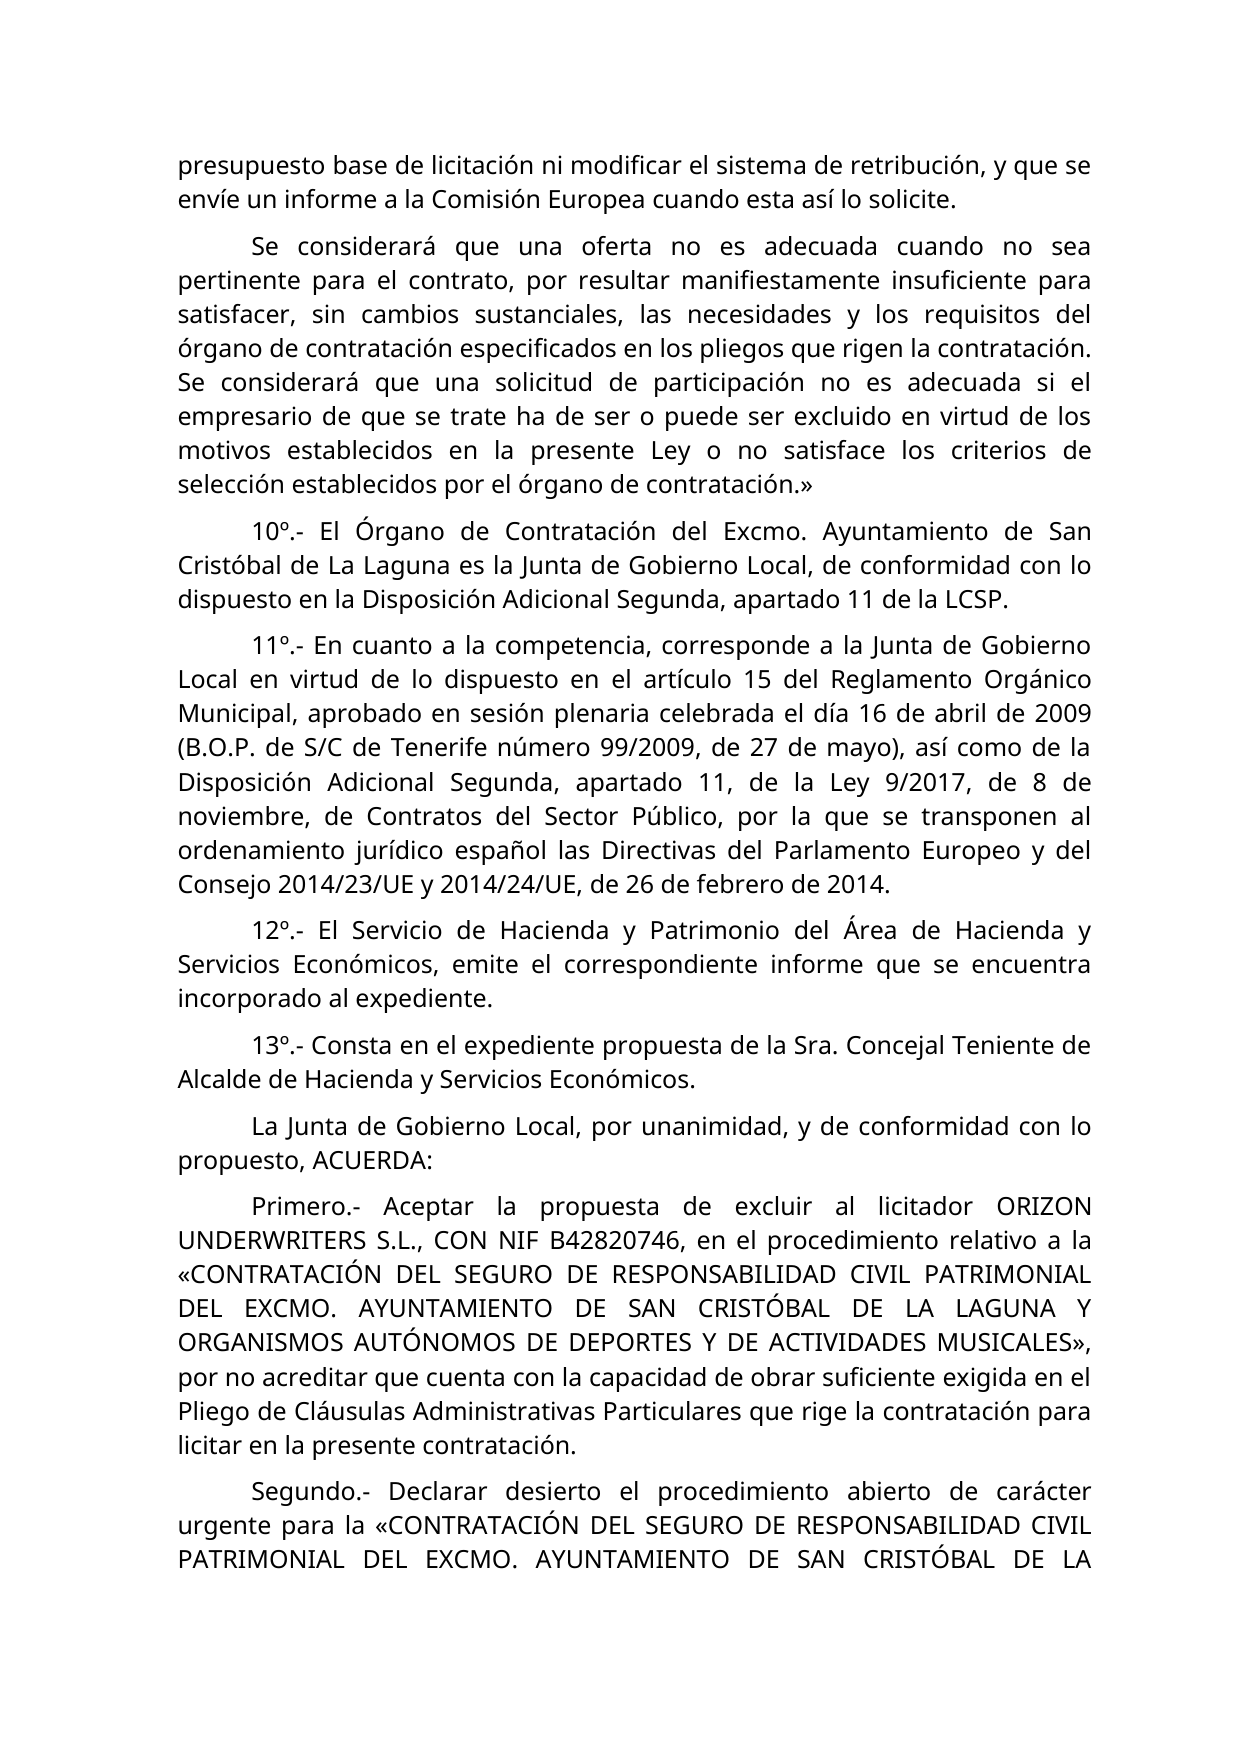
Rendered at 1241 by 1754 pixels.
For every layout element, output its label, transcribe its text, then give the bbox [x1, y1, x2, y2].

text Se considerará que una oferta no es adecuada cuando no sea pertinente para el contrato, por resultar manifiestamente insuficiente para satisfacer, sin cambios sustanciales, las necesidades y los requisitos del órgano de contratación especificados en los pliegos que rigen la contratación. Se considerará que una solicitud de participación no es adecuada si el empresario de que se trate ha de ser o puede ser excluido en virtud de los motivos establecidos en la presente Ley o no satisface los criterios de selección establecidos por el órgano de contratación.» [177, 228, 1093, 501]
text presupuesto base de licitación ni modificar el sistema de retribución, y que se envíe un informe a la Comisión Europea cuando esta así lo solicite. [177, 148, 1093, 216]
text Primero.- Aceptar la propuesta de excluir al licitador ORIZON UNDERWRITERS S.L., CON NIF B42820746, en el procedimiento relativo a la «CONTRATACIÓN DEL SEGURO DE RESPONSABILIDAD CIVIL PATRIMONIAL DEL EXCMO. AYUNTAMIENTO DE SAN CRISTÓBAL DE LA LAGUNA Y ORGANISMOS AUTÓNOMOS DE DEPORTES Y DE ACTIVIDADES MUSICALES», por no acreditar que cuenta con la capacidad de obrar suficiente exigida en el Pliego de Cláusulas Administrativas Particulares que rige la contratación para licitar en la presente contratación. [177, 1189, 1093, 1461]
text Segundo.- Declarar desierto el procedimiento abierto de carácter urgente para la «CONTRATACIÓN DEL SEGURO DE RESPONSABILIDAD CIVIL PATRIMONIAL DEL EXCMO. AYUNTAMIENTO DE SAN CRISTÓBAL DE LA [177, 1474, 1093, 1576]
text 13º.- Consta en el expediente propuesta de la Sra. Concejal Teniente de Alcalde de Hacienda y Servicios Económicos. [177, 1028, 1093, 1096]
text 12º.- El Servicio de Hacienda y Patrimonio del Área de Hacienda y Servicios Económicos, emite el correspondiente informe que se encuentra incorporado al expediente. [177, 913, 1093, 1015]
text 11º.- En cuanto a la competencia, corresponde a la Junta de Gobierno Local en virtud de lo dispuesto en el artículo 15 del Reglamento Orgánico Municipal, aprobado en sesión plenaria celebrada el día 16 de abril de 2009 (B.O.P. de S/C de Tenerife número 99/2009, de 27 de mayo), así como de la Disposición Adicional Segunda, apartado 11, de la Ley 9/2017, de 8 de noviembre, de Contratos del Sector Público, por la que se transponen al ordenamiento jurídico español las Directivas del Parlamento Europeo y del Consejo 2014/23/UE y 2014/24/UE, de 26 de febrero de 2014. [177, 628, 1093, 900]
text 10º.- El Órgano de Contratación del Excmo. Ayuntamiento de San Cristóbal de La Laguna es la Junta de Gobierno Local, de conformidad con lo dispuesto en la Disposición Adicional Segunda, apartado 11 de la LCSP. [177, 513, 1093, 615]
text La Junta de Gobierno Local, por unanimidad, y de conformidad con lo propuesto, ACUERDA: [177, 1108, 1093, 1176]
